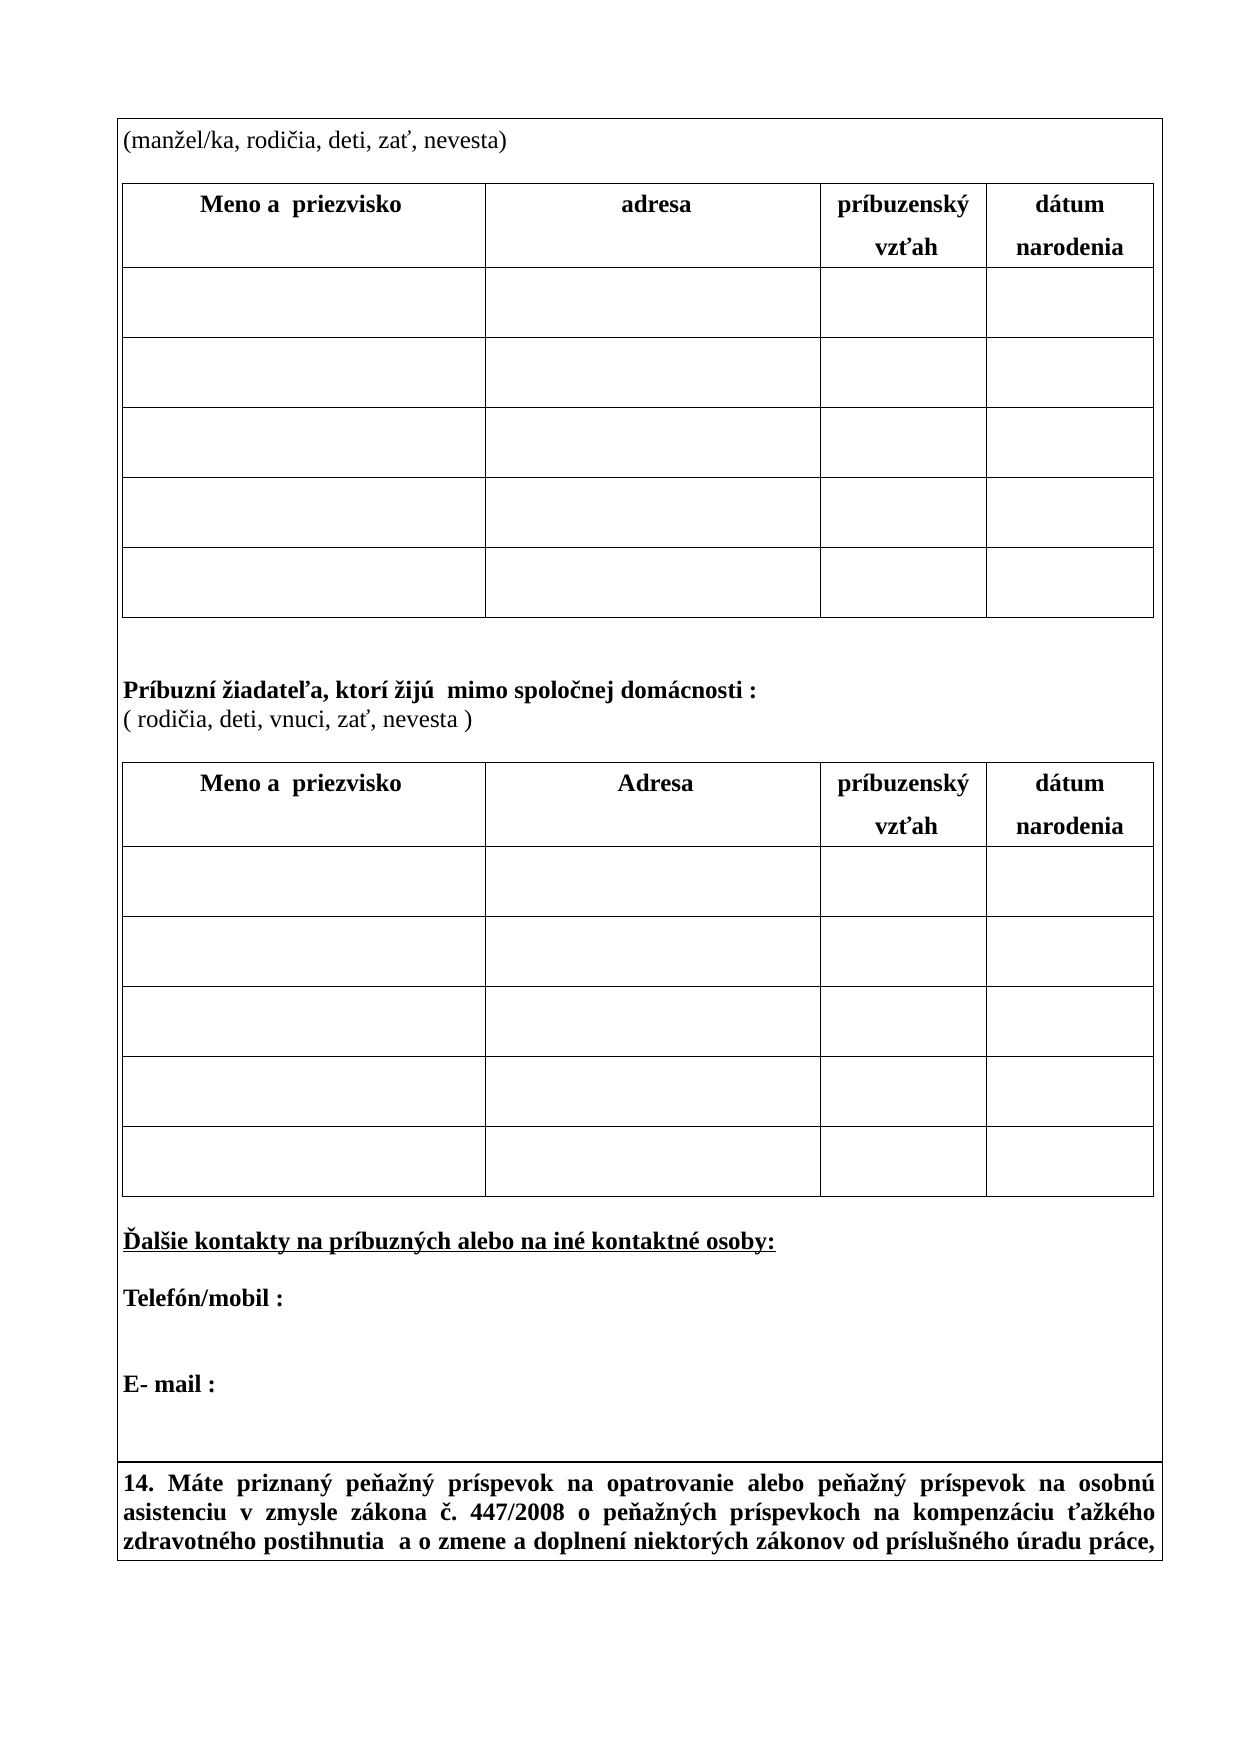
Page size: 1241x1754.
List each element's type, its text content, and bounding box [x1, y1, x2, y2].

table_cell [123, 548, 485, 617]
table_cell [821, 917, 986, 986]
table_cell [821, 268, 986, 337]
table_header dátum narodenia [987, 763, 1153, 846]
table_cell [987, 1057, 1153, 1126]
table_header dátum narodenia [987, 184, 1153, 267]
table_cell [821, 847, 986, 916]
table_cell [821, 1057, 986, 1126]
table_header Adresa [486, 763, 820, 846]
table_cell [486, 408, 820, 477]
table_cell [987, 268, 1153, 337]
table_cell [821, 478, 986, 547]
table_header príbuzenský vzťah [821, 763, 986, 846]
table_cell [987, 847, 1153, 916]
table_cell (manžel/ka, rodičia, deti, zať, nevesta) Príbuzní žiadateľa, ktorí žijú mimo spoločnej domácnosti : ( rodičia, deti, vnuci, zať, nevesta ) Ďalšie kontakty na príbuzných alebo na iné kontaktné osoby: Telefón/mobil : E- mail : [118, 119, 1162, 1461]
table_cell [486, 338, 820, 407]
table_cell 14. Máte priznaný peňažný príspevok na opatrovanie alebo peňažný príspevok na osobnú asistenciu v zmysle zákona č. 447/2008 o peňažných príspevkoch na kompenzáciu ťažkého zdravotného postihnutia a o zmene a doplnení niektorých zákonov od príslušného úradu práce, [118, 1463, 1162, 1560]
table_header Meno a priezvisko [123, 763, 485, 846]
table_cell [987, 987, 1153, 1056]
table_cell [486, 847, 820, 916]
table_cell [123, 847, 485, 916]
table_cell [987, 1127, 1153, 1196]
table_cell [821, 548, 986, 617]
table_header adresa [486, 184, 820, 267]
table_cell [123, 408, 485, 477]
table_cell [486, 987, 820, 1056]
table_cell [123, 917, 485, 986]
table_cell [123, 338, 485, 407]
table_cell [123, 478, 485, 547]
table_cell [987, 338, 1153, 407]
table_cell [486, 1127, 820, 1196]
table_cell [821, 408, 986, 477]
table_cell [987, 917, 1153, 986]
table_cell [486, 548, 820, 617]
table_cell [123, 268, 485, 337]
table_cell [821, 338, 986, 407]
table_cell [123, 1057, 485, 1126]
table_cell [123, 987, 485, 1056]
table_header príbuzenský vzťah [821, 184, 986, 267]
table_cell [821, 987, 986, 1056]
table_cell [486, 268, 820, 337]
table_cell [987, 478, 1153, 547]
table_cell [987, 548, 1153, 617]
table_cell [987, 408, 1153, 477]
table_cell [821, 1127, 986, 1196]
table_cell [486, 478, 820, 547]
table_header Meno a priezvisko [123, 184, 485, 267]
table_cell [123, 1127, 485, 1196]
table_cell [486, 917, 820, 986]
table_cell [486, 1057, 820, 1126]
